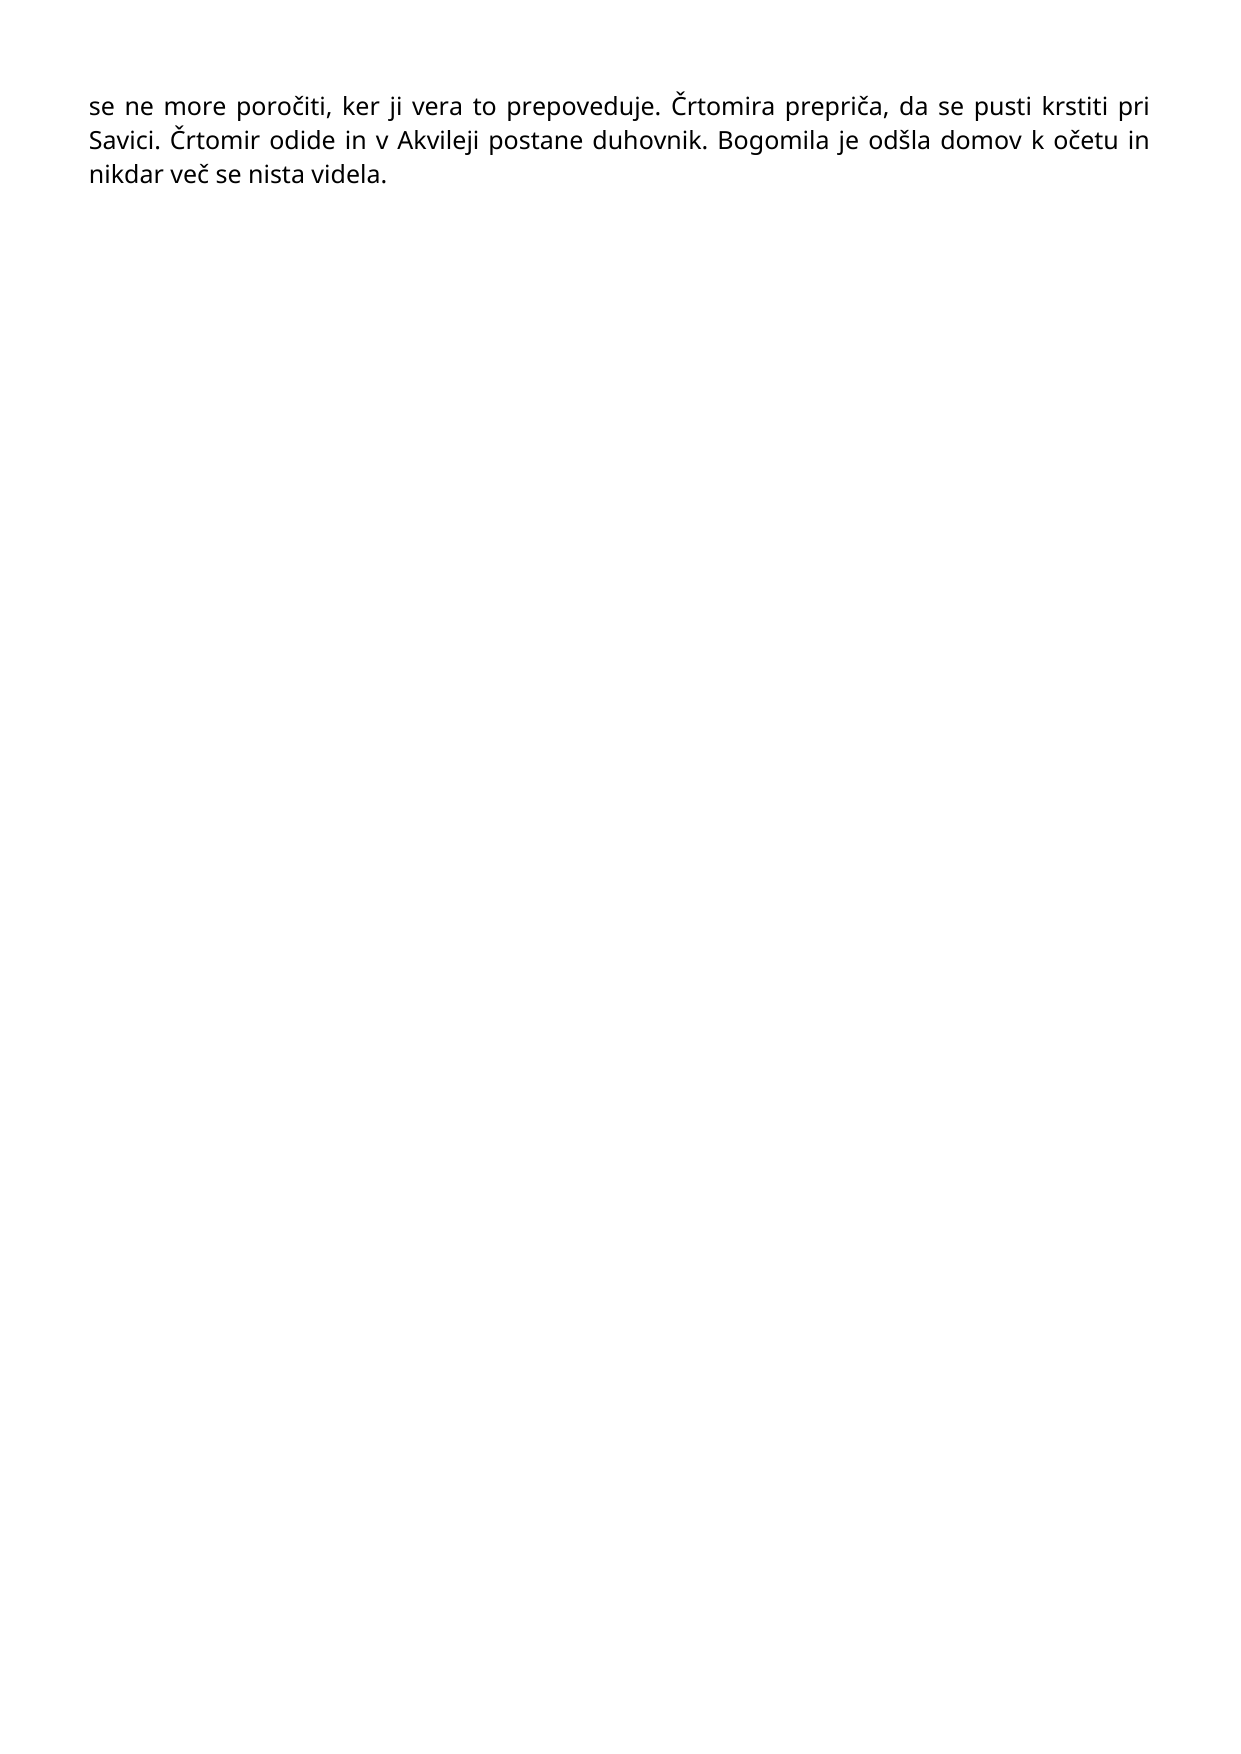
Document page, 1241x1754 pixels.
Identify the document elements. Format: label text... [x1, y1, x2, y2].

text se ne more poročiti, ker ji vera to prepoveduje. Črtomira prepriča, da se pusti krstiti pri Savici. Črtomir odide in v Akvileji postane duhovnik. Bogomila je odšla domov k očetu in nikdar več se nista videla. [89, 89, 1152, 191]
